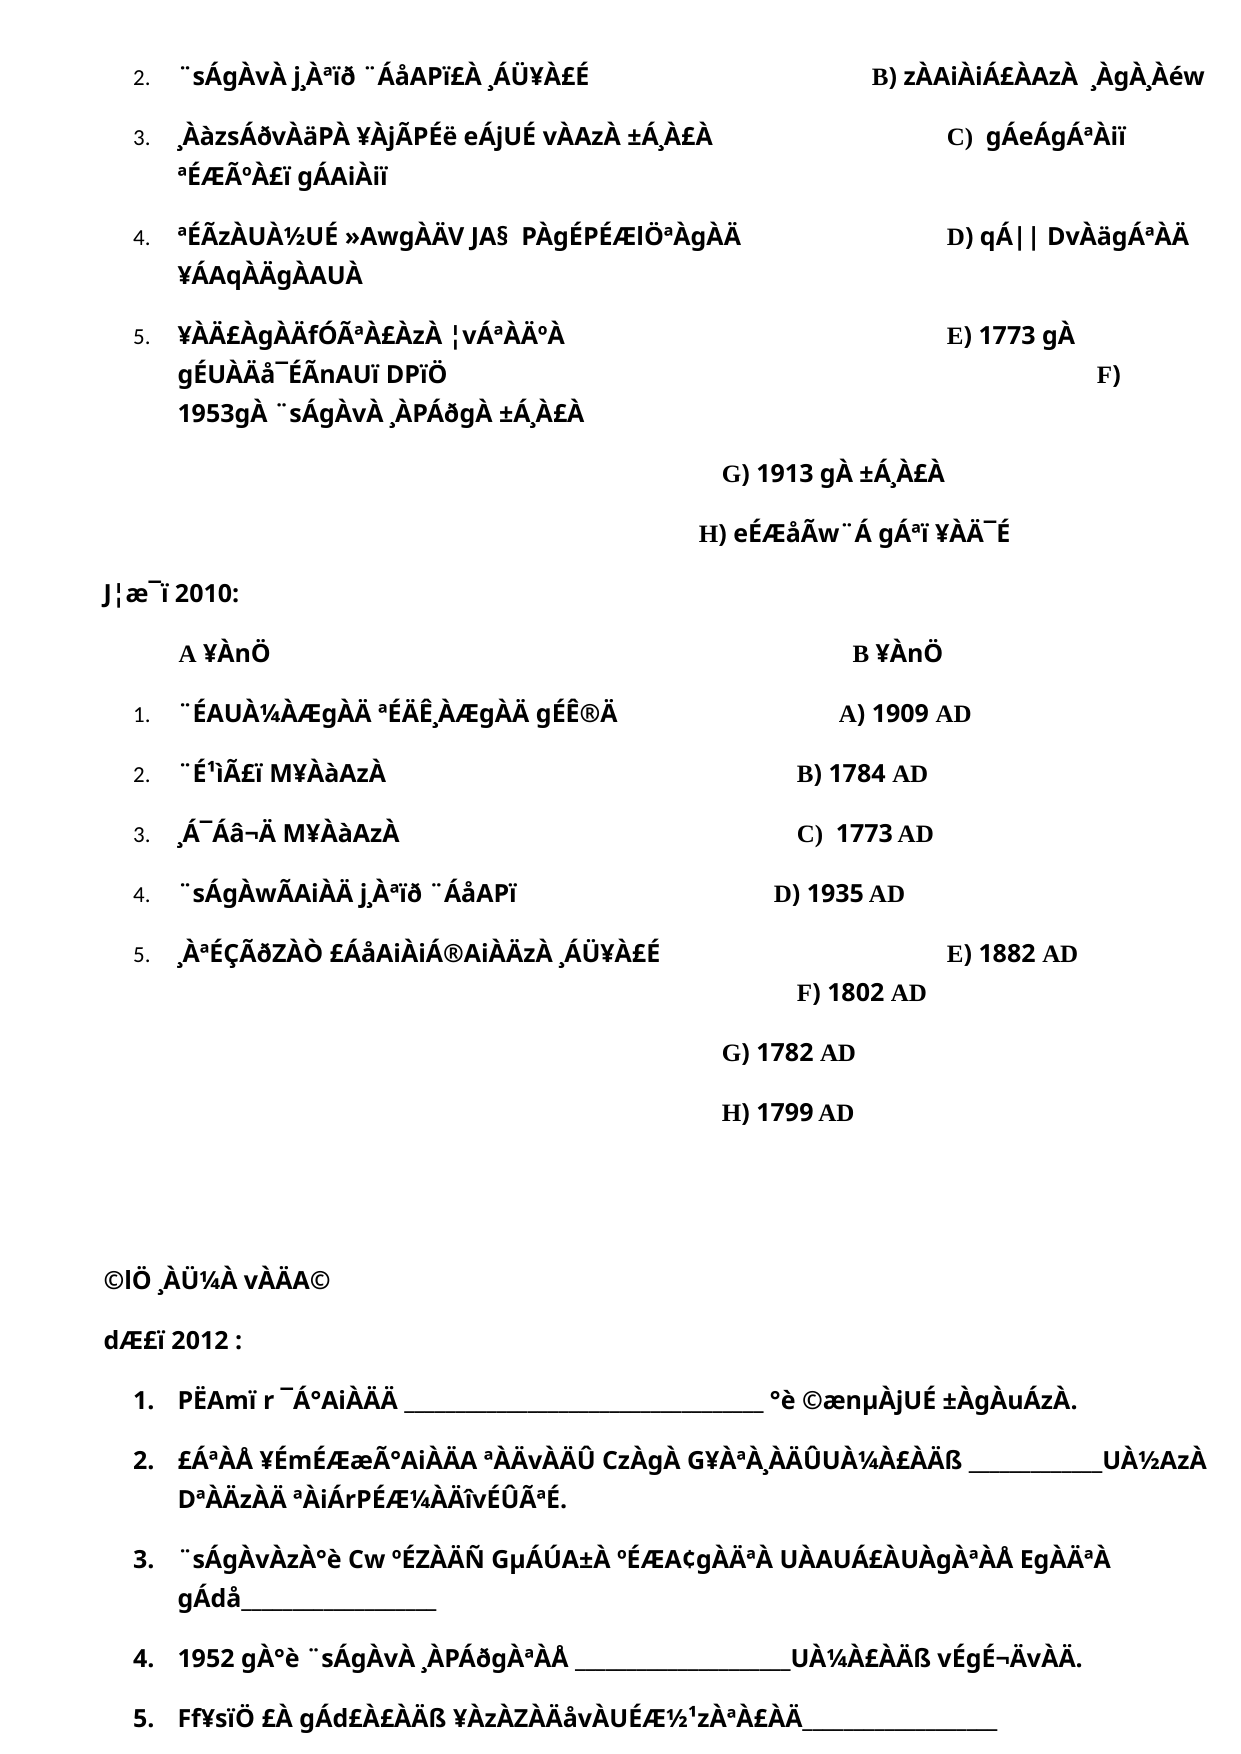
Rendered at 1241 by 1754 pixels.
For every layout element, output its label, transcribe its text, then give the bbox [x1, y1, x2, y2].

list ¨sÁgÀvÀzÀ°è Cw ºÉZÀÄÑ GµÁÚA±À ºÉÆA¢gÀÄªÀ UÀAUÁ£ÀUÀgÀªÀÅ EgÀÄªÀ gÁdå___________________ [133, 1542, 1211, 1615]
list ªÉÃzÀUÀ½UÉ »AwgÀÄV JA§ PÀgÉPÉÆlÖªÀgÀÄ D) qÁ|| DvÀägÁªÀÄ ¥ÁAqÀÄgÀAUÀ [133, 218, 1211, 291]
list G) 1782 AD [177, 1035, 1211, 1069]
list ¨sÁgÀwÃAiÀÄ j¸Àªïð ¨ÁåAPï D) 1935 AD [133, 876, 1211, 910]
list dÆ£ï 2012 : [103, 1323, 1211, 1357]
list ¨sÁgÀvÀ j¸Àªïð ¨ÁåAPï£À ¸ÁÜ¥À£É B) zÀAiÀiÁ£ÀAzÀ ¸ÀgÀ¸Àéw [133, 59, 1211, 93]
list ¨É¹ìÃ£ï M¥ÀàAzÀ B) 1784 AD [133, 756, 1211, 790]
list J¦æ¯ï 2010: [103, 576, 1211, 610]
list H) 1799 AD [177, 1095, 1211, 1129]
list ¥ÀÄ£ÀgÀÄfÓÃªÀ£ÀzÀ ¦vÁªÀÄºÀ E) 1773 gÀ gÉUÀÄå¯ÉÃnAUï DPïÖ F) 1953gÀ ¨sÁgÀvÀ ¸ÀPÁðgÀ ±Á¸À£À [133, 317, 1211, 430]
list ¨ÉAUÀ¼ÀÆgÀÄ ªÉÄÊ¸ÀÆgÀÄ gÉÊ®Ä A) 1909 AD [133, 696, 1211, 730]
list G) 1913 gÀ ±Á¸À£À [177, 456, 1211, 490]
list ¸ÀàzsÁðvÀäPÀ ¥ÀjÃPÉë eÁjUÉ vÀAzÀ ±Á¸À£À C) gÁeÁgÁªÀiï ªÉÆÃºÀ£ï gÁAiÀiï [133, 119, 1211, 192]
list PËAmï r ¯Á°AiÀÄÄ ___________________________________ °è ©ænµÀjUÉ ±ÀgÀuÁzÀ. [133, 1383, 1211, 1417]
list £ÁªÀÅ ¥ÉmÉÆæÃ°AiÀÄA ªÀÄvÀÄÛ CzÀgÀ G¥ÀªÀ¸ÀÄÛUÀ¼À£ÀÄß _____________UÀ½AzÀ DªÀÄzÀÄ ªÀiÁrPÉÆ¼ÀÄîvÉÛÃªÉ. [133, 1443, 1211, 1516]
list ¸ÀªÉÇÃðZÀÒ £ÁåAiÀiÁ®AiÀÄzÀ ¸ÁÜ¥À£É E) 1882 AD F) 1802 AD [133, 936, 1211, 1009]
list 1952 gÀ°è ¨sÁgÀvÀ ¸ÀPÁðgÀªÀÅ _____________________UÀ¼À£ÀÄß vÉgÉ¬ÄvÀÄ. [133, 1641, 1211, 1675]
list H) eÉÆåÃw¨Á gÁªï ¥ÀÄ¯É [177, 516, 1211, 550]
list A ¥ÀnÖ B ¥ÀnÖ [178, 636, 1211, 670]
list Ff¥sïÖ £À gÁd£À£ÀÄß ¥ÀzÀZÀÄåvÀUÉÆ½¹zÀªÀ£ÀÄ___________________ [133, 1701, 1211, 1735]
list ¸Á¯Áâ¬Ä M¥ÀàAzÀ C) 1773 AD [133, 816, 1211, 850]
list ©lÖ ¸ÀÜ¼À vÀÄA© [103, 1263, 1211, 1297]
